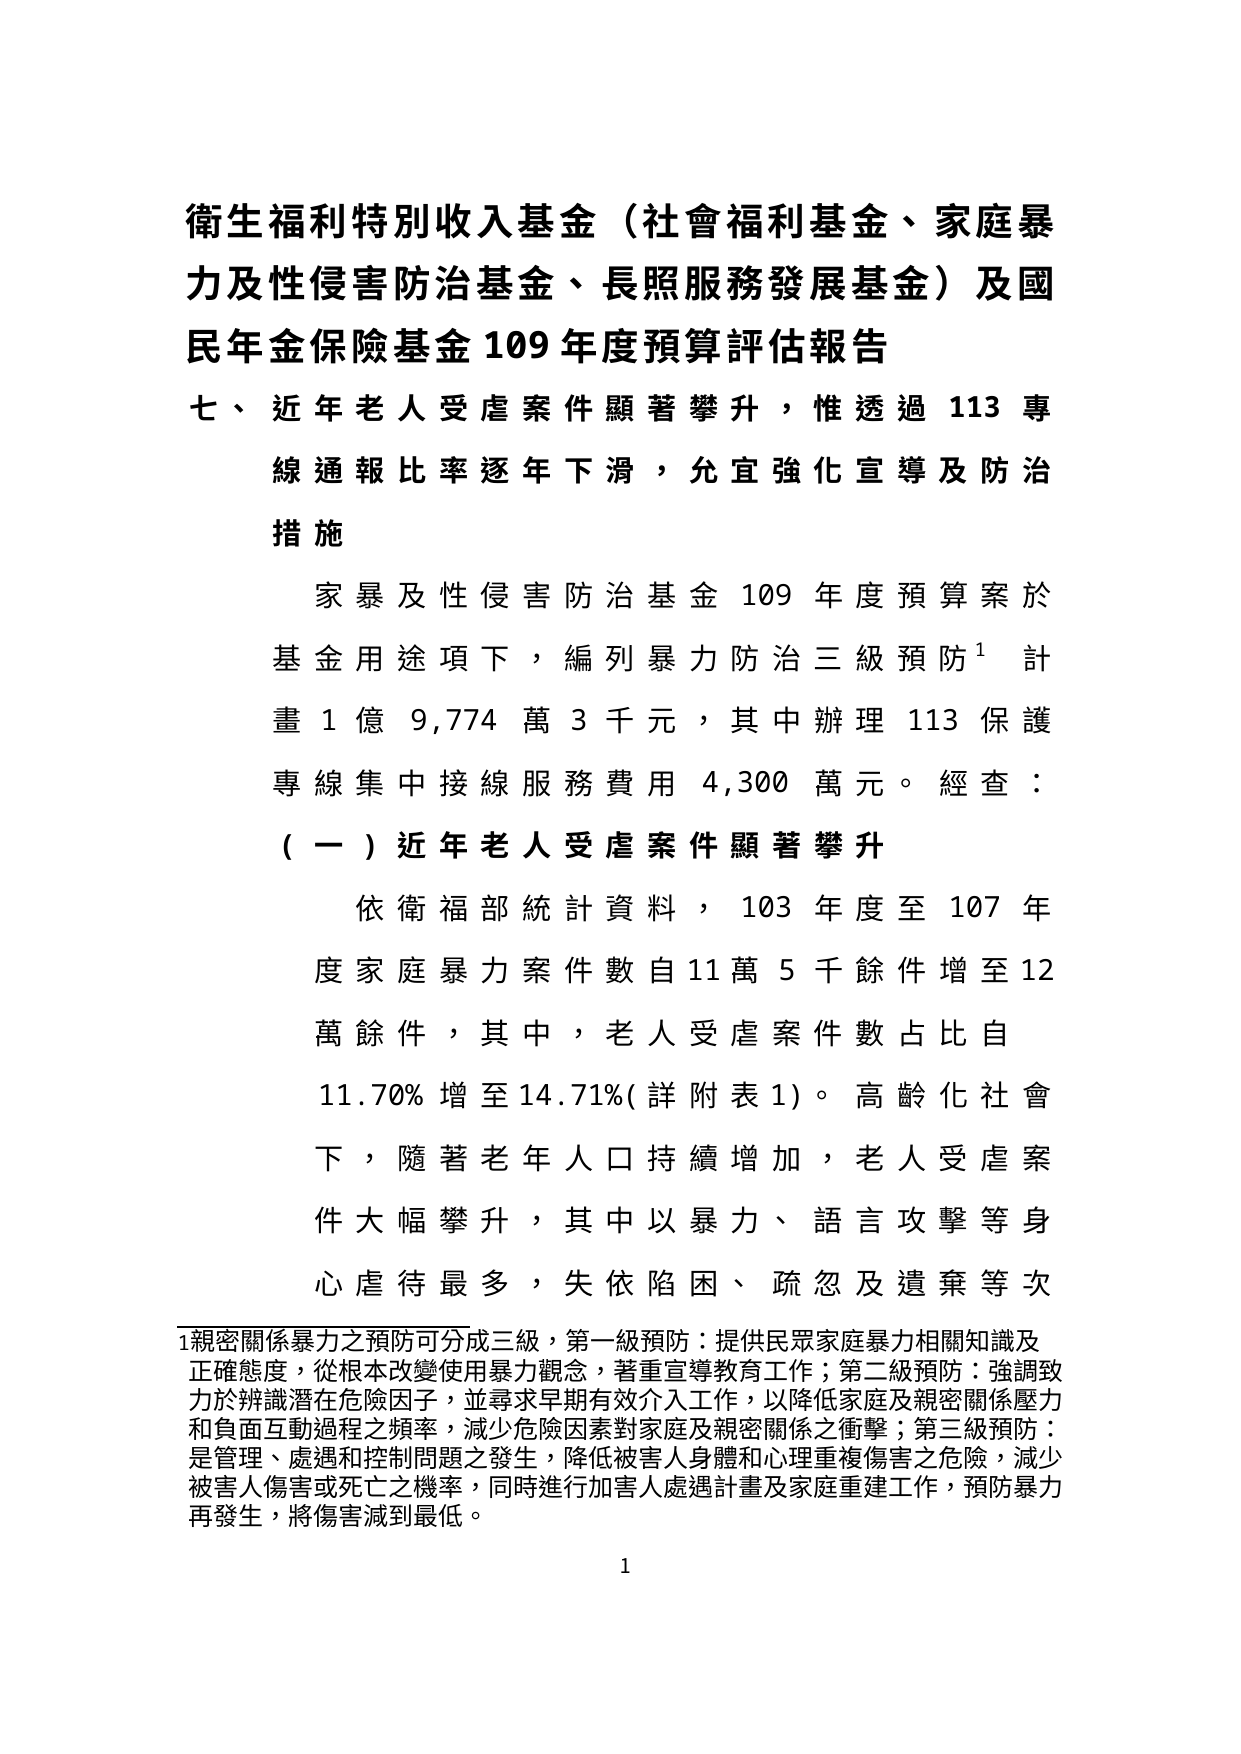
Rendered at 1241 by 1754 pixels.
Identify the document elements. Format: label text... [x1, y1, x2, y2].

text 親密關係暴力之預防可分成三級，第一級預防：提供民眾家庭暴力相關知識及正確態度，從根本改變使用暴力觀念，著重宣導教育工作；第二級預防：強調致力於辨識潛在危險因子，並尋求早期有效介入工作，以降低家庭及親密關係壓力和負面互動過程之頻率，減少危險因素對家庭及親密關係之衝擊；第三級預防：是管理、處遇和控制問題之發生，降低被害人身體和心理重複傷害之危險，減少被害人傷害或死亡之機率，同時進行加害人處遇計畫及家庭重建工作，預防暴力再發生，將傷害減到最低。 [177, 1327, 1063, 1532]
text 家暴及性侵害防治基金109年度預算案於基金用途項下，編列暴力防治三級預防計畫1億9,774萬3千元，其中辦理113保護專線集中接線服務費用4,300萬元。經查： [242, 552, 1058, 802]
text 衛生福利特別收入基金（社會福利基金、家庭暴力及性侵害防治基金、長照服務發展基金）及國民年金保險基金109年度預算評估報告 [183, 177, 1058, 365]
text (一)近年老人受虐案件顯著攀升 [242, 802, 1058, 865]
text 依衛福部統計資料，103年度至107年度家庭暴力案件數自11萬5千餘件增至12萬餘件，其中，老人受虐案件數占比自11.70%增至14.71%(詳附表1)。高齡化社會下，隨著老年人口持續增加，老人受虐案件大幅攀升，其中以暴力、語言攻擊等身心虐待最多，失依陷困、疏忽及遺棄等次之。尤以我國民法及刑法自99年修法後，對於曾遭家暴、性侵或遺棄之子女成年後得請求法院減輕或免除其對父母之扶養義務，爰父母與子女之間扶養變成相對義務，倘子女減輕或免除扶養義務判例越多時，政府擔負照顧老人之責任將隨之增加，未來政府介入家庭處理老人保護安置之機率亦將提高。面對老人受虐案件增加，為確保老人生活品質與尊嚴，允宜強化老人保護安置措施，以因應老人受虐案件增加之趨勢。 [271, 865, 1058, 1302]
text 七、近年老人受虐案件顯著攀升，惟透過113專線通報比率逐年下滑，允宜強化宣導及防治措施 [183, 365, 1058, 552]
